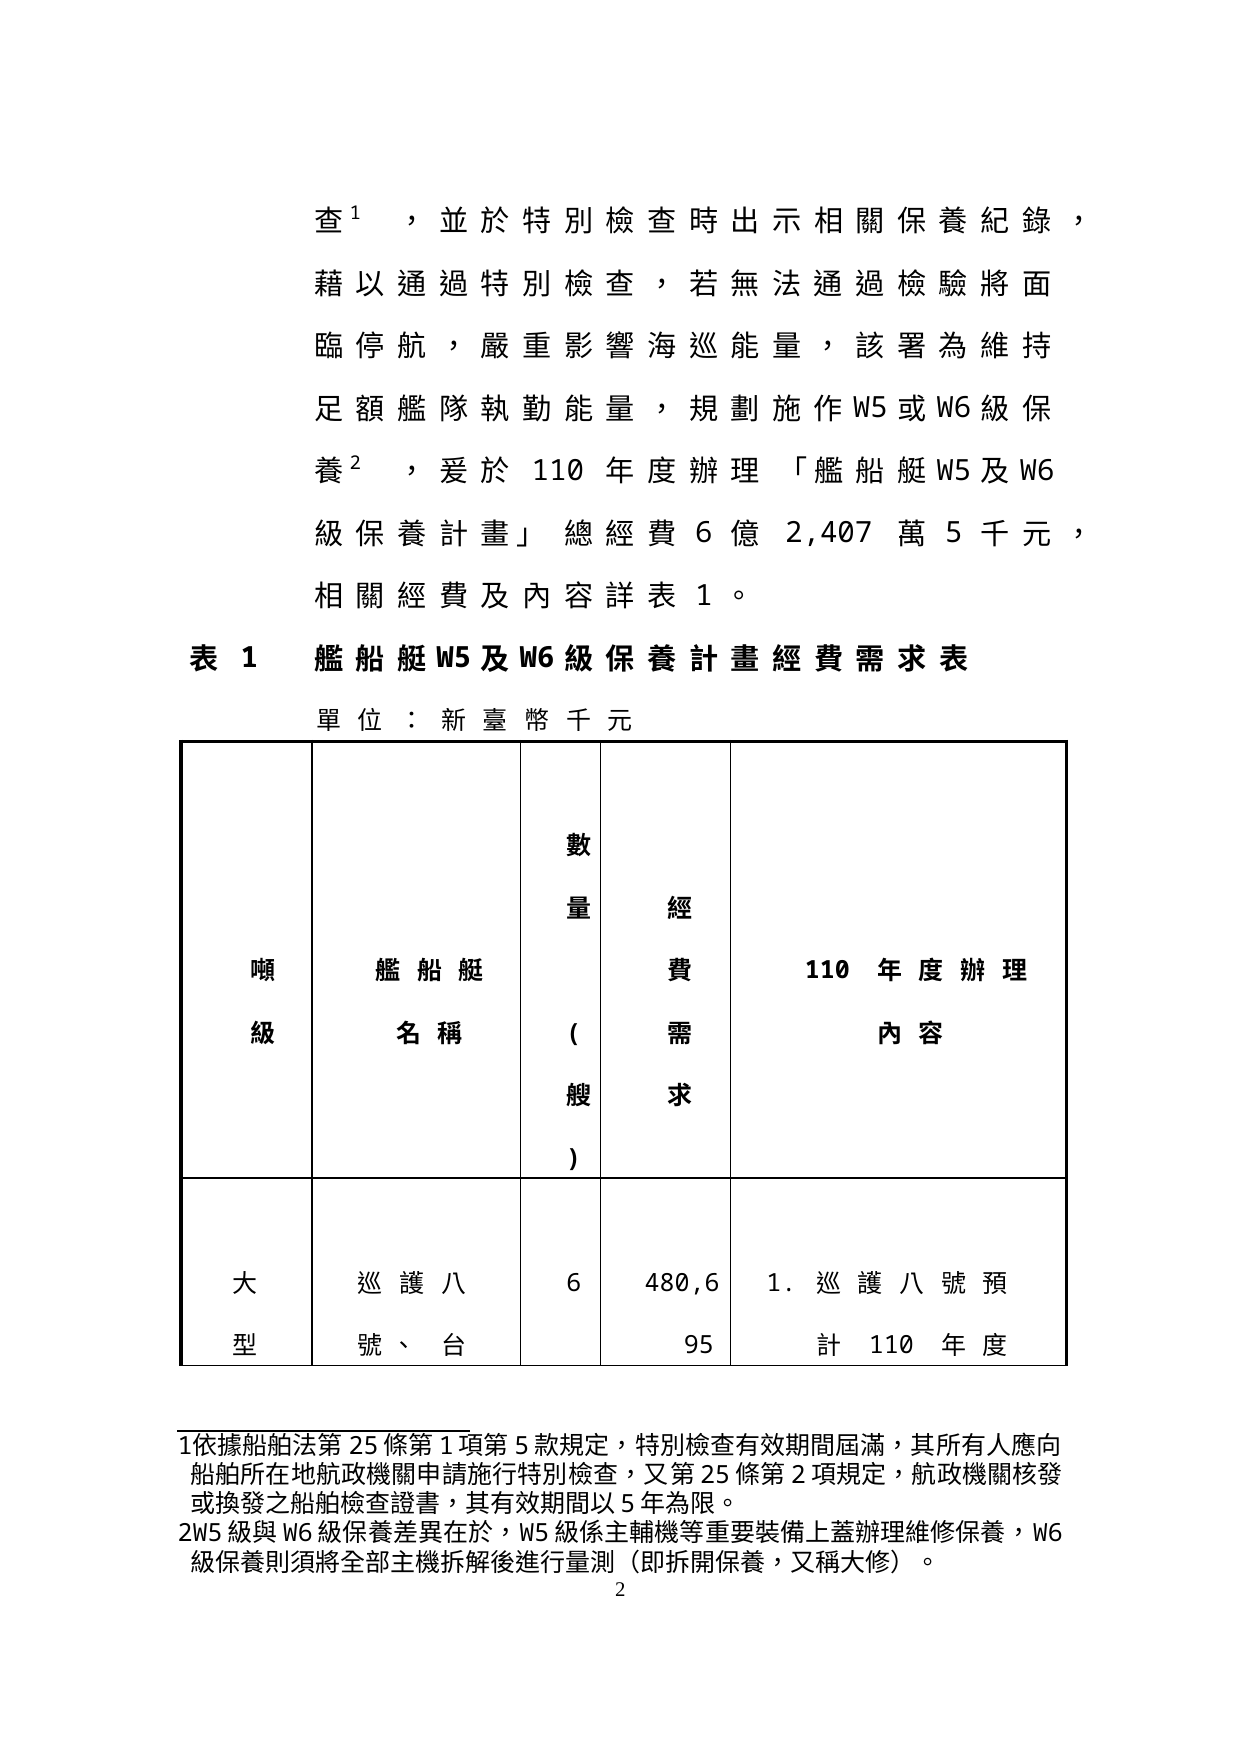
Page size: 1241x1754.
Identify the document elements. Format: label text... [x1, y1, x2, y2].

text 1.計畫內容：確保臺灣周遭海域安全、海難救助、海洋保育、海域執法、漁業巡護及海洋資源維護等係海巡署主要任務，因部份艦船艇必須依據航政法規施行特別檢查，並於特別檢查時出示相關保養紀錄，藉以通過特別檢查，若無法通過檢驗將面臨停航，嚴重影響海巡能量，該署為維持足額艦隊執勤能量，規劃施作W5或W6級保養，爰於110年度辦理「艦船艇W5及W6級保養計畫」總經費6億2,407萬5千元，相關經費及內容詳表1。 [271, 177, 1058, 615]
table_header 110年度辦理內容 [731, 743, 1065, 1177]
text W5級與W6級保養差異在於，W5級係主輔機等重要裝備上蓋辦理維修保養，W6級保養則須將全部主機拆解後進行量測（即拆開保養，又稱大修）。 [177, 1518, 1063, 1577]
table_cell 6 [521, 1179, 600, 1365]
table_header 噸級 [183, 743, 311, 1177]
table_header 經費需求 [601, 743, 730, 1177]
text 依據船舶法第25條第1項第5款規定，特別檢查有效期間屆滿，其所有人應向船舶所在地航政機關申請施行特別檢查，又第25條第2項規定，航政機關核發或換發之船舶檢查證書，其有效期間以5年為限。 [177, 1431, 1063, 1518]
table_header 數量 (艘) [521, 743, 600, 1177]
table_header 艦船艇名稱 [313, 743, 520, 1177]
table_cell 大型 [183, 1179, 311, 1365]
table_cell 巡護八號預計110年度需施作W6保養。 台北艦延續性計畫需求，108-110年分年編列。 澎湖艦預計110年度需施作W6保養。 花蓮艦原預計110年度需施作W5保養。 金門艦預計110年度需施作W6保養。 連江艦預計110年度需施作W5保養，以大修需求60%推估。 [731, 1179, 1065, 1365]
table_cell 巡護八號、台 [313, 1179, 520, 1365]
table_cell 480,695 [601, 1179, 730, 1365]
text 表1 艦船艇W5及W6級保養計畫經費需求表 單位：新臺幣千元 [182, 615, 1081, 740]
